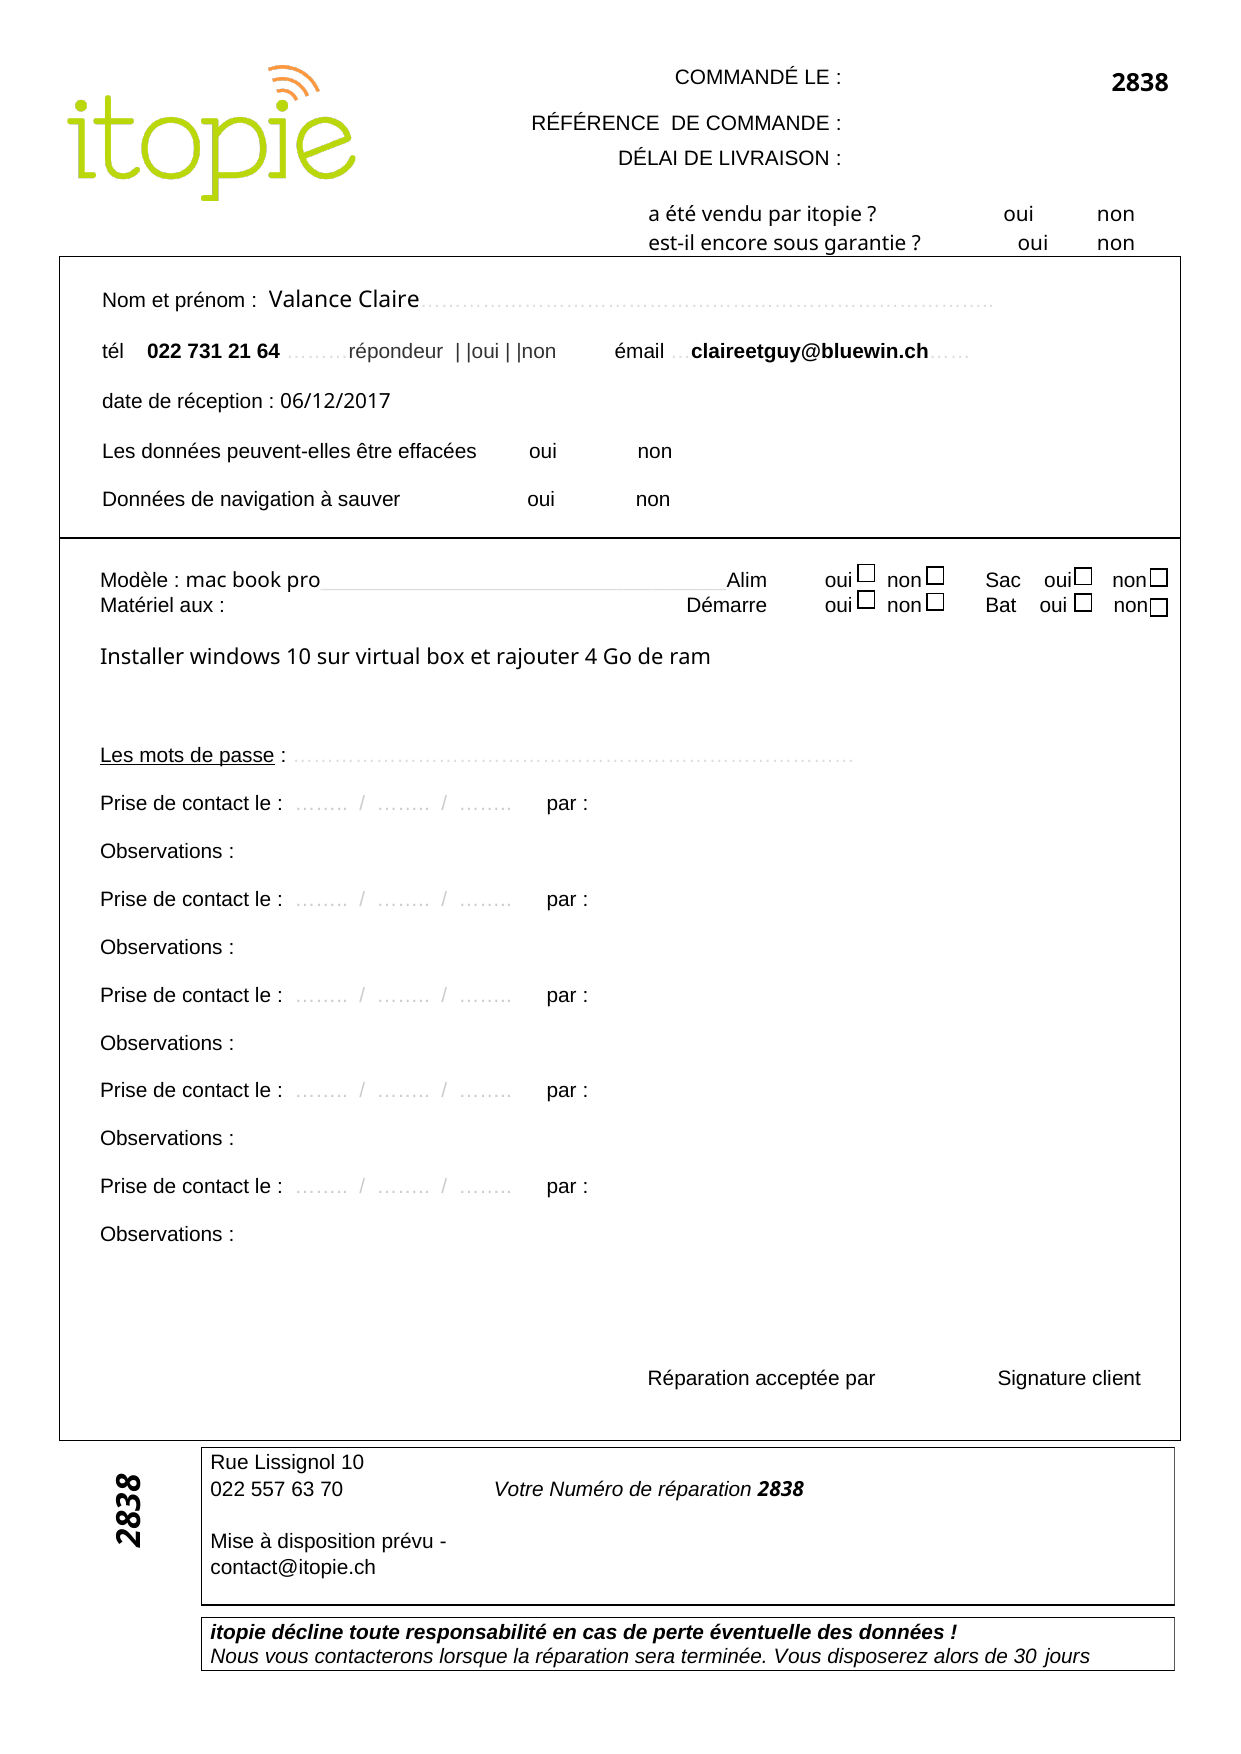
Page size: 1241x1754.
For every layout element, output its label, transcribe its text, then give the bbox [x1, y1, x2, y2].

table_header 2838 [59, 1441, 195, 1677]
text Modèle : mac book pro Alim oui non Sac oui non [60, 562, 856, 590]
text Matériel aux : Démarre oui non Bat oui non [60, 590, 1180, 617]
table_header 2838 [847, 59, 1180, 104]
text Observations : [60, 1123, 1180, 1150]
text Observations : [60, 1219, 1180, 1246]
table_cell itopie décline toute responsabilité en cas de perte éventuelle des données ! Nous vous contacterons lorsque la réparation sera terminée. Vous disposerez alors de 30 jours [195, 1611, 1180, 1677]
text Prise de contact le : …….. / …….. / …….. par : [60, 1171, 1180, 1198]
table_cell RÉFÉRENCE DE COMMANDE : [490, 105, 847, 140]
text Nom et prénom : Valance Claire……………………………………………………………………….. [60, 280, 1180, 314]
text Prise de contact le : …….. / …….. / …….. par : [60, 1075, 1180, 1102]
table_cell [847, 105, 1180, 140]
text Observations : [60, 931, 1180, 958]
picture [67, 65, 356, 201]
text est-il encore sous garantie ? oui non [59, 228, 1181, 256]
text Modèle : mac book pro Alim oui non Sac oui non [948, 562, 1180, 590]
text Prise de contact le : …….. / …….. / …….. par : [60, 788, 1180, 815]
text tél 022 731 21 64 ………répondeur | |oui | |non émail …claireetguy@bluewin.ch…… [60, 335, 1180, 362]
table_cell [847, 140, 1180, 175]
text Observations : [60, 1027, 1180, 1054]
table_cell DÉLAI DE LIVRAISON : [490, 140, 847, 175]
text Les mots de passe : ……………………………………………………………………… [60, 740, 1180, 767]
text Réparation acceptée par Signature client [60, 1363, 1180, 1390]
text Les données peuvent-elles être effacées oui non [60, 436, 1180, 463]
text Modèle : mac book pro Alim oui non Sac oui non [879, 562, 925, 590]
table_header COMMANDÉ LE : [490, 59, 847, 104]
text Données de navigation à sauver oui non [60, 484, 1180, 511]
text Installer windows 10 sur virtual box et rajouter 4 Go de ram [60, 638, 1180, 671]
text Prise de contact le : …….. / …….. / …….. par : [60, 979, 1180, 1006]
text Prise de contact le : …….. / …….. / …….. par : [60, 883, 1180, 911]
text a été vendu par itopie ? oui non [59, 199, 1181, 228]
text date de réception : 06/12/2017 [60, 383, 1180, 415]
table_header Rue Lissignol 10 022 557 63 70 Votre Numéro de réparation 2838 Mise à disposition prévu - contact@itopie.ch [195, 1441, 1180, 1611]
text Observations : [60, 836, 1180, 863]
